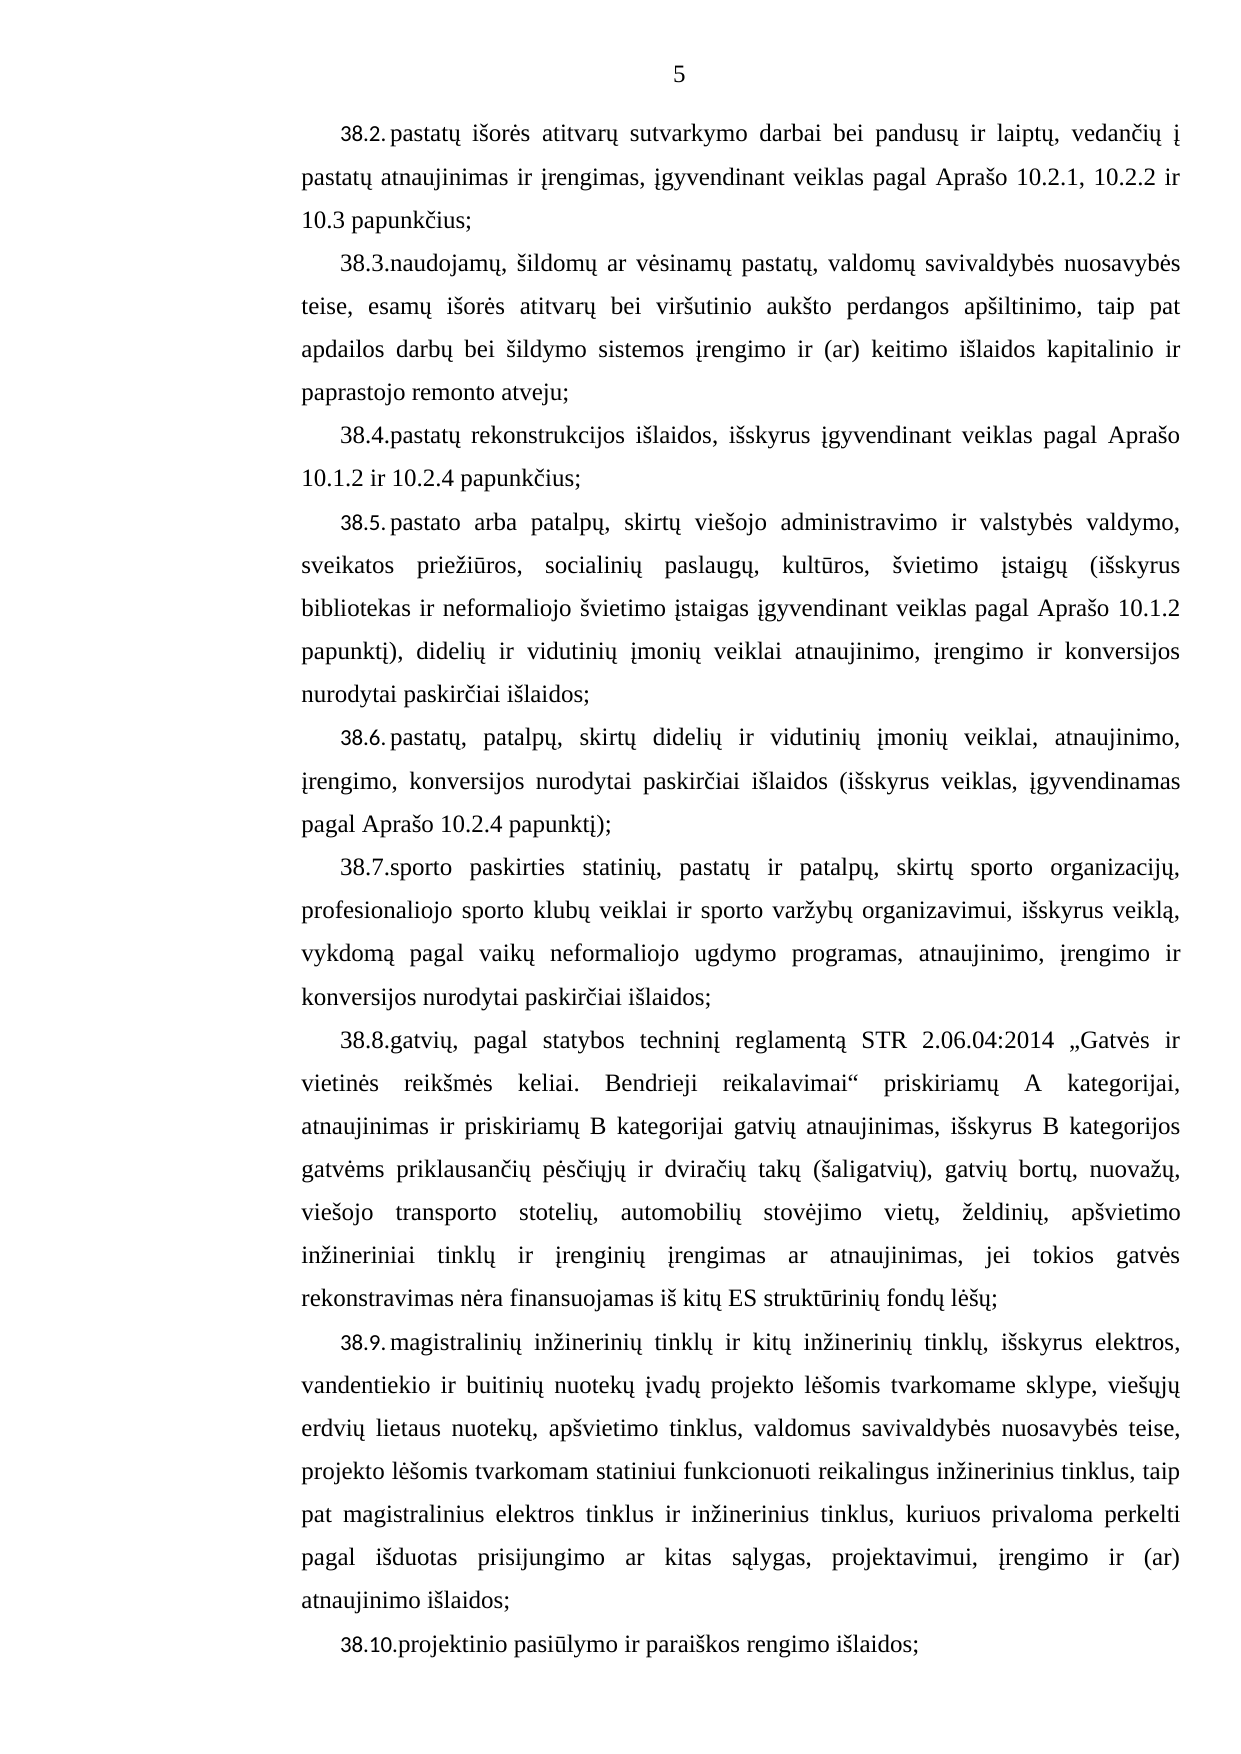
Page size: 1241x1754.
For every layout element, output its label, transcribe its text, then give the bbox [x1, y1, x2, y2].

list projektinio pasiūlymo ir paraiškos rengimo išlaidos; [251, 1629, 1181, 1658]
list pastato arba patalpų, skirtų viešojo administravimo ir valstybės valdymo, sveikatos priežiūros, socialinių paslaugų, kultūros, švietimo įstaigų (išskyrus bibliotekas ir neformaliojo švietimo įstaigas įgyvendinant veiklas pagal Aprašo 10.1.2 papunktį), didelių ir vidutinių įmonių veiklai atnaujinimo, įrengimo ir konversijos nurodytai paskirčiai išlaidos; [251, 507, 1181, 708]
list pastatų, patalpų, skirtų didelių ir vidutinių įmonių veiklai, atnaujinimo, įrengimo, konversijos nurodytai paskirčiai išlaidos (išskyrus veiklas, įgyvendinamas pagal Aprašo 10.2.4 papunktį); [251, 722, 1181, 838]
list gatvių, pagal statybos techninį reglamentą STR 2.06.04:2014 „Gatvės ir vietinės reikšmės keliai. Bendrieji reikalavimai“ priskiriamų A kategorijai, atnaujinimas ir priskiriamų B kategorijai gatvių atnaujinimas, išskyrus B kategorijos gatvėms priklausančių pėsčiųjų ir dviračių takų (šaligatvių), gatvių bortų, nuovažų, viešojo transporto stotelių, automobilių stovėjimo vietų, želdinių, apšvietimo inžineriniai tinklų ir įrenginių įrengimas ar atnaujinimas, jei tokios gatvės rekonstravimas nėra finansuojamas iš kitų ES struktūrinių fondų lėšų; [251, 1025, 1181, 1312]
list sporto paskirties statinių, pastatų ir patalpų, skirtų sporto organizacijų, profesionaliojo sporto klubų veiklai ir sporto varžybų organizavimui, išskyrus veiklą, vykdomą pagal vaikų neformaliojo ugdymo programas, atnaujinimo, įrengimo ir konversijos nurodytai paskirčiai išlaidos; [251, 852, 1181, 1010]
list pastatų rekonstrukcijos išlaidos, išskyrus įgyvendinant veiklas pagal Aprašo 10.1.2 ir 10.2.4 papunkčius; [251, 420, 1181, 492]
list magistralinių inžinerinių tinklų ir kitų inžinerinių tinklų, išskyrus elektros, vandentiekio ir buitinių nuotekų įvadų projekto lėšomis tvarkomame sklype, viešųjų erdvių lietaus nuotekų, apšvietimo tinklus, valdomus savivaldybės nuosavybės teise, projekto lėšomis tvarkomam statiniui funkcionuoti reikalingus inžinerinius tinklus, taip pat magistralinius elektros tinklus ir inžinerinius tinklus, kuriuos privaloma perkelti pagal išduotas prisijungimo ar kitas sąlygas, projektavimui, įrengimo ir (ar) atnaujinimo išlaidos; [251, 1327, 1181, 1614]
list naudojamų, šildomų ar vėsinamų pastatų, valdomų savivaldybės nuosavybės teise, esamų išorės atitvarų bei viršutinio aukšto perdangos apšiltinimo, taip pat apdailos darbų bei šildymo sistemos įrengimo ir (ar) keitimo išlaidos kapitalinio ir paprastojo remonto atveju; [251, 248, 1181, 406]
list pastatų išorės atitvarų sutvarkymo darbai bei pandusų ir laiptų, vedančių į pastatų atnaujinimas ir įrengimas, įgyvendinant veiklas pagal Aprašo 10.2.1, 10.2.2 ir 10.3 papunkčius; [251, 118, 1181, 233]
